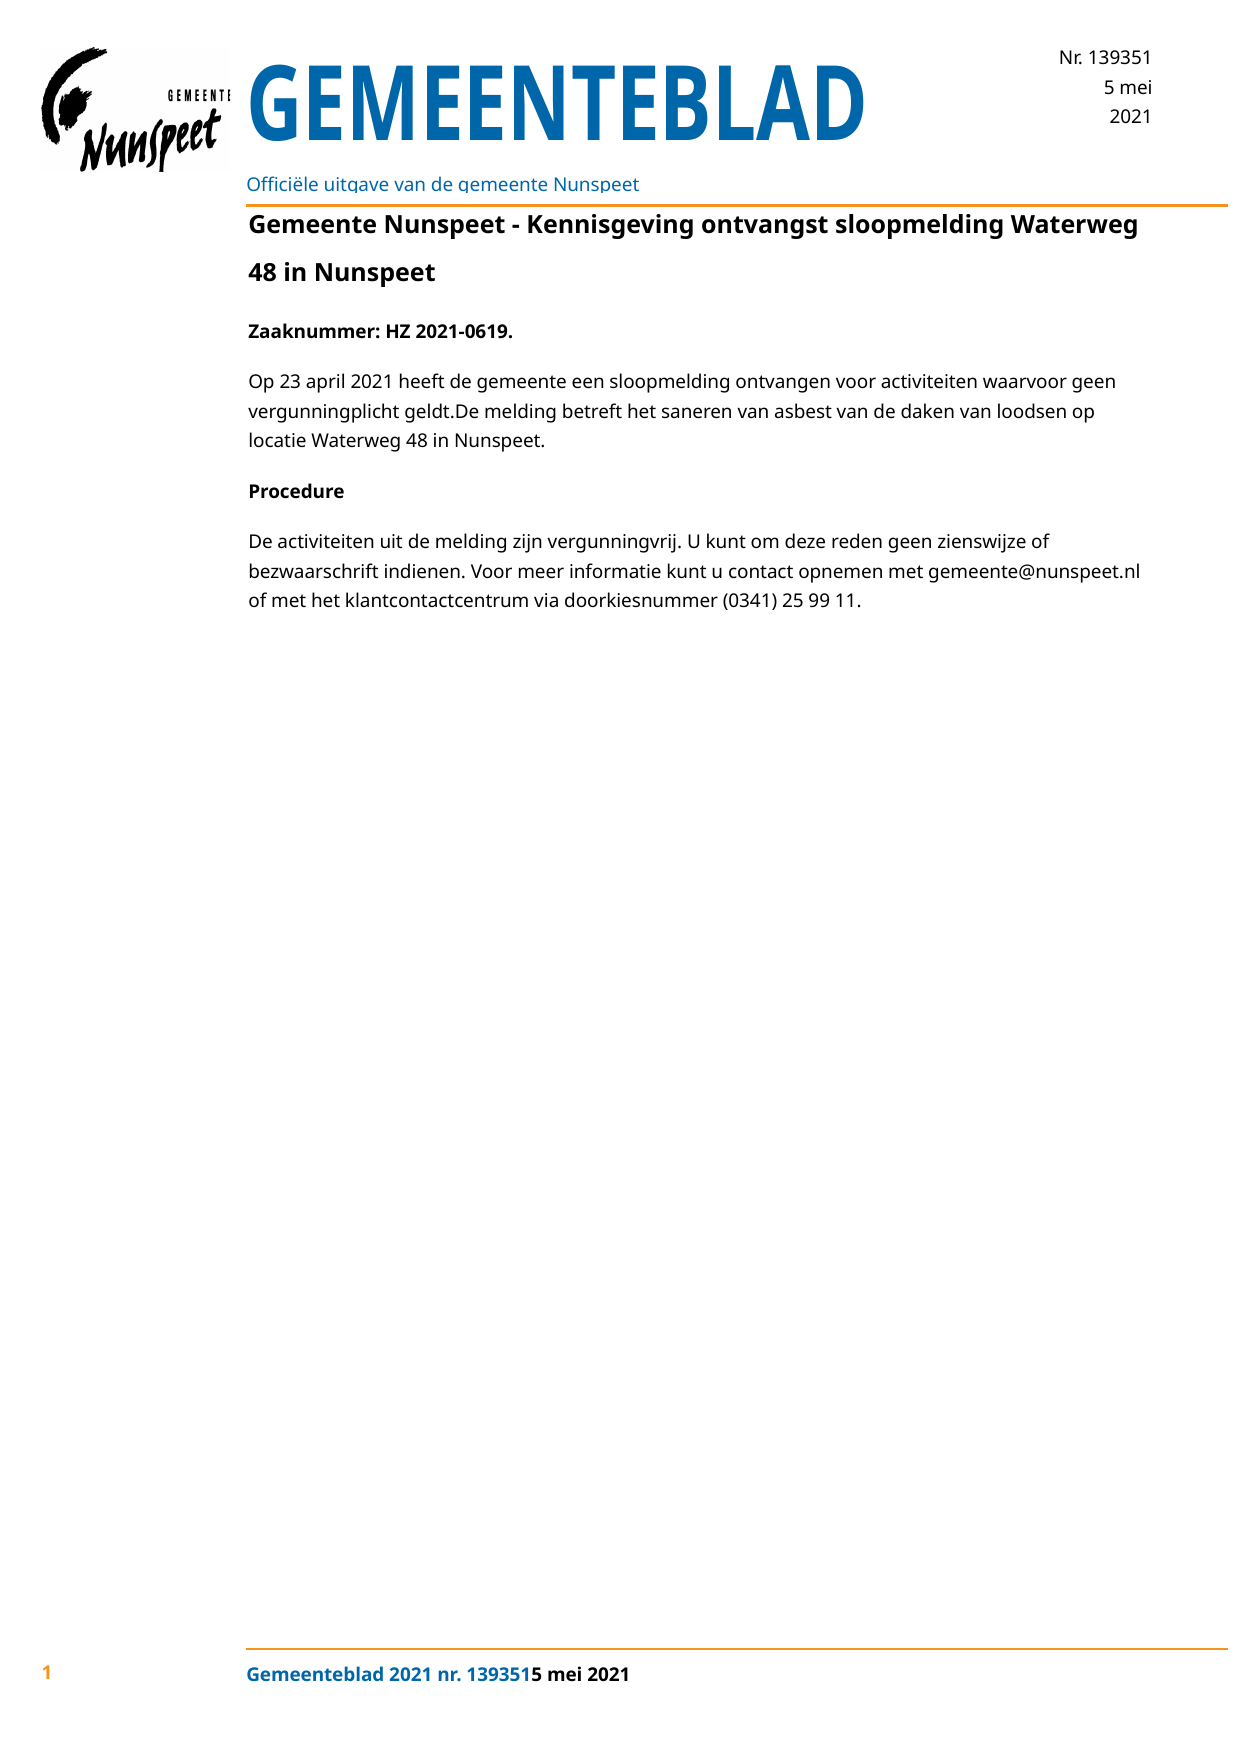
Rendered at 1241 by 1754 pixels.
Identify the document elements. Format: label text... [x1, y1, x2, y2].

picture [41, 47, 231, 172]
text Op 23 april 2021 heeft de gemeente een sloopmelding ontvangen voor activiteiten waarvoor geen vergunningplicht geldt.De melding betreft het saneren van asbest van de daken van loodsen op locatie Waterweg 48 in Nunspeet. [248, 368, 1152, 453]
text De activiteiten uit de melding zijn vergunningvrij. U kunt om deze reden geen zienswijze of bezwaarschrift indienen. Voor meer informatie kunt u contact opnemen met gemeente@nunspeet.nl of met het klantcontactcentrum via doorkiesnummer (0341) 25 99 11. [248, 528, 1152, 613]
text Procedure [248, 478, 1152, 504]
text Gemeente Nunspeet - Kennisgeving ontvangst sloopmelding Waterweg 48 in Nunspeet [248, 207, 1152, 288]
text Zaaknummer: HZ 2021-0619. [248, 318, 1152, 344]
